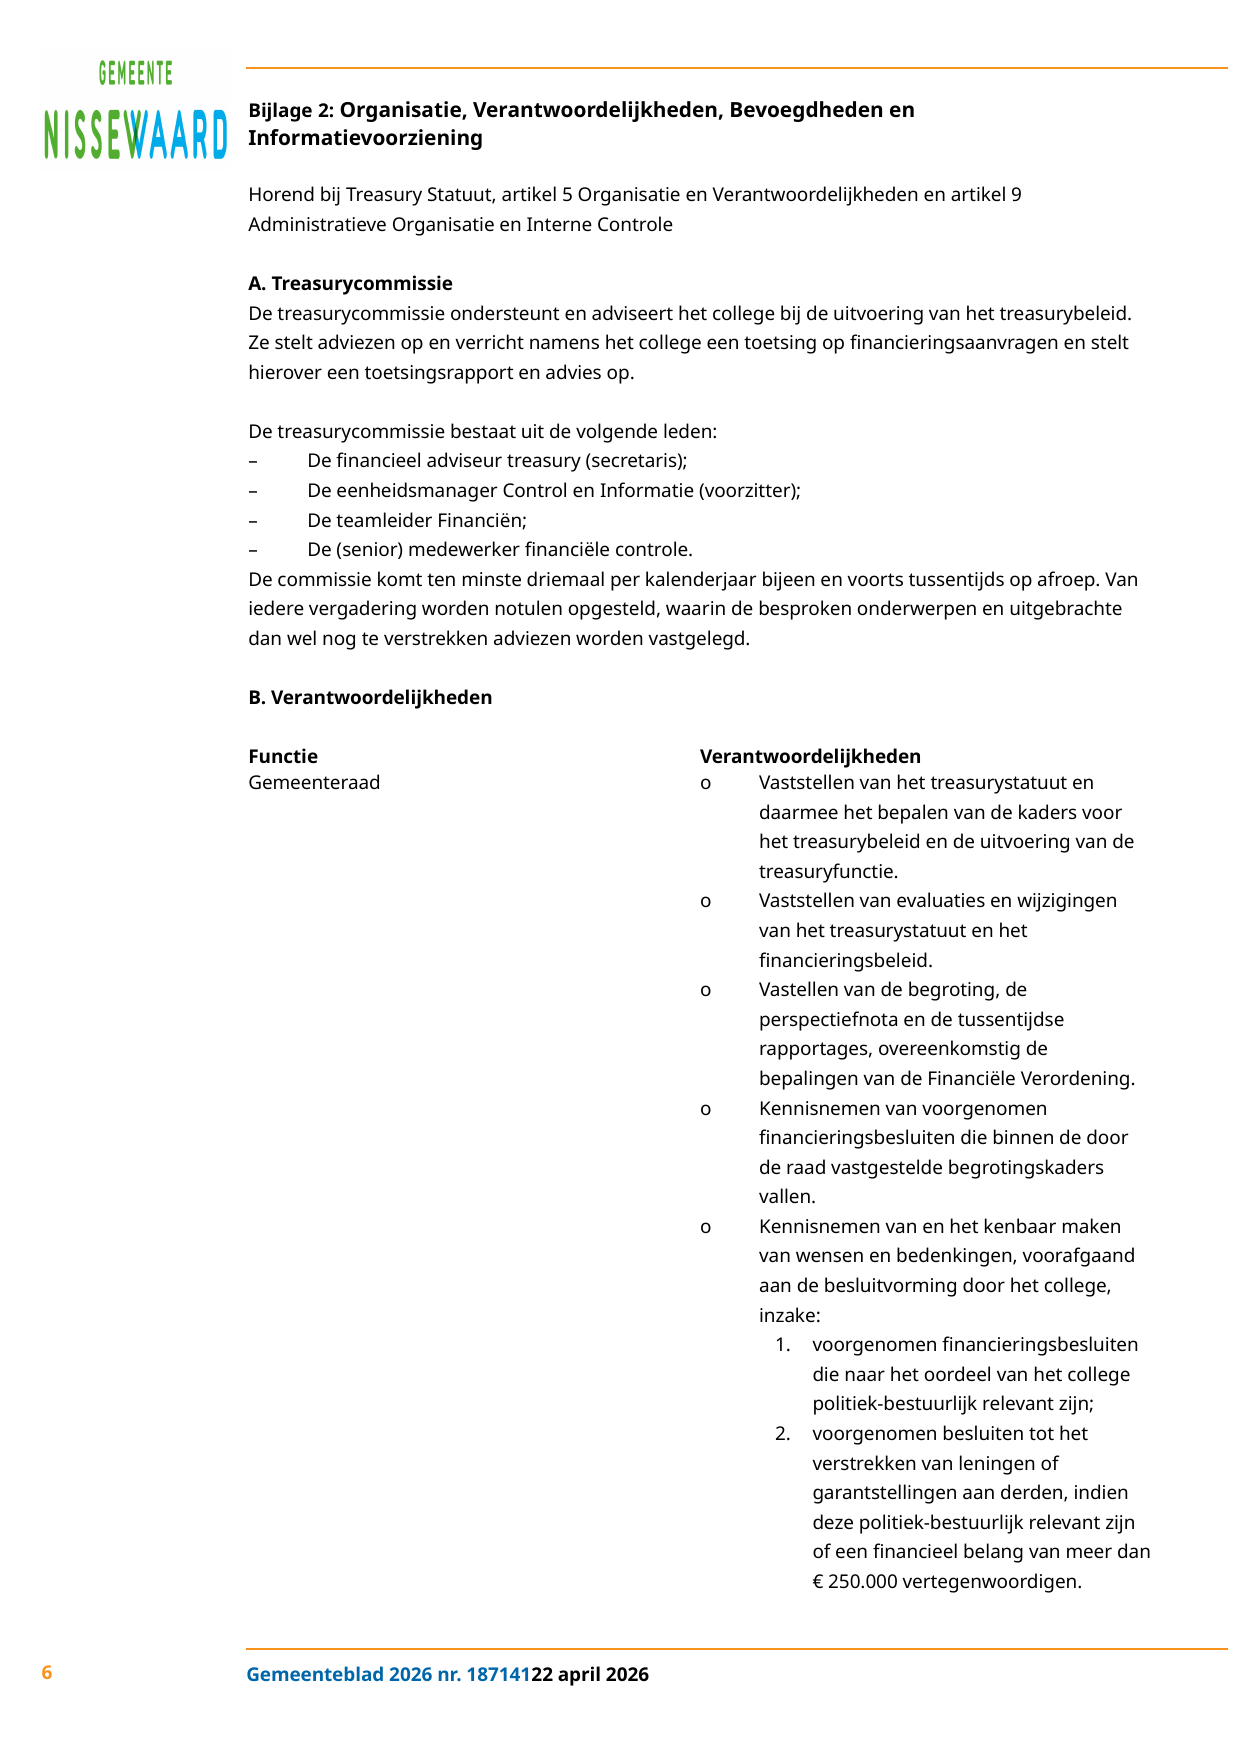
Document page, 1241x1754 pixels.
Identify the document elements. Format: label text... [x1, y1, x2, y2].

text Bijlage 2: Organisatie, Verantwoordelijkheden, Bevoegdheden en Informatievoorziening [248, 95, 1152, 152]
table_cell Vaststellen van het treasurystatuut en daarmee het bepalen van de kaders voor het treasurybeleid en de uitvoering van de treasuryfunctie. Vaststellen van evaluaties en wijzigingen van het treasurystatuut en het financieringsbeleid. Vastellen van de begroting, de perspectiefnota en de tussentijdse rapportages, overeenkomstig de bepalingen van de Financiële Verordening. Kennisnemen van voorgenomen financieringsbesluiten die binnen de door de raad vastgestelde begrotingskaders vallen. Kennisnemen van en het kenbaar maken van wensen en bedenkingen, voorafgaand aan de besluitvorming door het college, inzake: voorgenomen financieringsbesluiten die naar het oordeel van het college politiek-bestuurlijk relevant zijn; voorgenomen besluiten tot het verstrekken van leningen of garantstellingen aan derden, indien deze politiek-bestuurlijk relevant zijn of een financieel belang van meer dan € 250.000 vertegenwoordigen. Uitoefenen van de toezichthoudende rol op het treasurybeleid. [700, 769, 1152, 1594]
table_cell Gemeenteraad [248, 769, 700, 1594]
text De commissie komt ten minste driemaal per kalenderjaar bijeen en voorts tussentijds op afroep. Van iedere vergadering worden notulen opgesteld, waarin de besproken onderwerpen en uitgebrachte dan wel nog te verstrekken adviezen worden vastgelegd. [248, 566, 1152, 651]
list De eenheidsmanager Control en Informatie (voorzitter); [248, 477, 1152, 503]
list De financieel adviseur treasury (secretaris); [248, 448, 1152, 473]
text De treasurycommissie ondersteunt en adviseert het college bij de uitvoering van het treasurybeleid. Ze stelt adviezen op en verricht namens het college een toetsing op financieringsaanvragen en stelt hierover een toetsingsrapport en advies op. [248, 300, 1152, 384]
table_header Verantwoordelijkheden [700, 744, 1152, 769]
list De (senior) medewerker financiële controle. [248, 536, 1152, 562]
text A. Treasurycommissie [248, 270, 1152, 296]
text Horend bij Treasury Statuut, artikel 5 Organisatie en Verantwoordelijkheden en artikel 9 Administratieve Organisatie en Interne Controle [248, 181, 1152, 237]
text De treasurycommissie bestaat uit de volgende leden: [248, 418, 1152, 444]
list De teamleider Financiën; [248, 507, 1152, 532]
table_header Functie [248, 744, 700, 769]
text B. Verantwoordelijkheden [248, 684, 1152, 710]
picture [41, 47, 231, 172]
